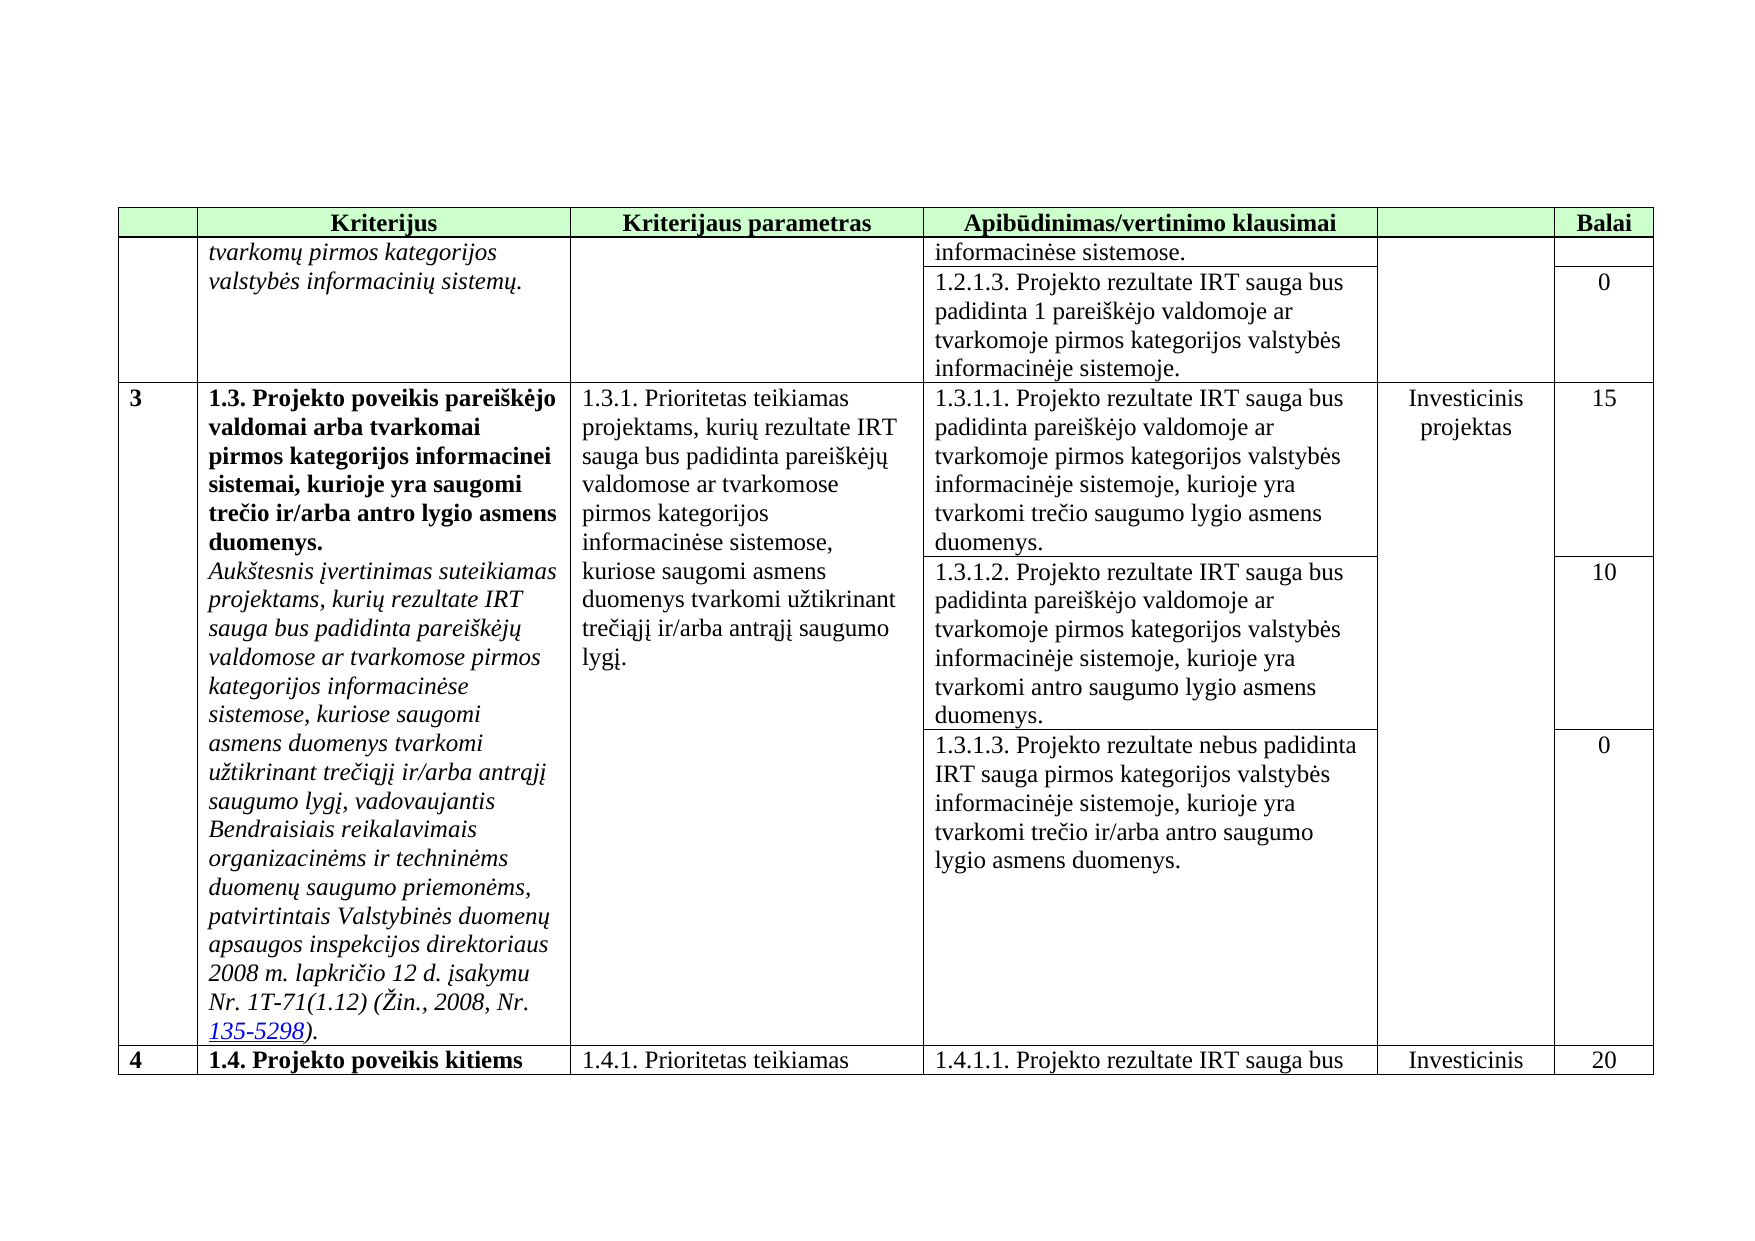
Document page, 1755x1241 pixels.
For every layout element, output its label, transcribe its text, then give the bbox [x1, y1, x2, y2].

table_cell 1.3.1.1. Projekto rezultate IRT sauga bus padidinta pareiškėjo valdomoje ar tvarkomoje pirmos kategorijos valstybės informacinėje sistemoje, kurioje yra tvarkomi trečio saugumo lygio asmens duomenys. [924, 383, 1377, 556]
table_cell 1.4.1. Prioritetas teikiamas [571, 1046, 923, 1074]
table_cell 1.2.1.3. Projekto rezultate IRT sauga bus padidinta 1 pareiškėjo valdomoje ar tvarkomoje pirmos kategorijos valstybės informacinėje sistemoje. [924, 267, 1377, 382]
table_header Balai [1555, 208, 1653, 236]
table_cell 3 [119, 383, 197, 1044]
table_cell 1.3.1.3. Projekto rezultate nebus padidinta IRT sauga pirmos kategorijos valstybės informacinėje sistemoje, kurioje yra tvarkomi trečio ir/arba antro saugumo lygio asmens duomenys. [924, 730, 1377, 1044]
table_cell Investicinis projektas [1378, 383, 1554, 1044]
table_cell 0 [1555, 730, 1653, 1044]
table_cell [1378, 238, 1554, 382]
table_cell 20 [1555, 1046, 1653, 1074]
table_cell 0 [1555, 267, 1653, 382]
table_header [119, 208, 197, 236]
table_cell 15 [1555, 383, 1653, 556]
table_cell informacinėse sistemose. [924, 238, 1377, 266]
table_cell 10 [1555, 557, 1653, 729]
table_header Apibūdinimas/vertinimo klausimai [924, 208, 1377, 236]
table_cell [1555, 238, 1653, 266]
table_cell [571, 238, 923, 382]
table_cell 1.4. Projekto poveikis kitiems [198, 1046, 570, 1074]
table_cell 1.3. Projekto poveikis pareiškėjo valdomai arba tvarkomai pirmos kategorijos informacinei sistemai, kurioje yra saugomi trečio ir/arba antro lygio asmens duomenys. Aukštesnis įvertinimas suteikiamas projektams, kurių rezultate IRT sauga bus padidinta pareiškėjų valdomose ar tvarkomose pirmos kategorijos informacinėse sistemose, kuriose saugomi asmens duomenys tvarkomi užtikrinant trečiąjį ir/arba antrąjį saugumo lygį, vadovaujantis Bendraisiais reikalavimais organizacinėms ir techninėms duomenų saugumo priemonėms, patvirtintais Valstybinės duomenų apsaugos inspekcijos direktoriaus 2008 m. lapkričio 12 d. įsakymu Nr. 1T-71(1.12) (Žin., 2008, Nr. 135-5298). [198, 383, 570, 1044]
table_cell 1.3.1.2. Projekto rezultate IRT sauga bus padidinta pareiškėjo valdomoje ar tvarkomoje pirmos kategorijos valstybės informacinėje sistemoje, kurioje yra tvarkomi antro saugumo lygio asmens duomenys. [924, 557, 1377, 729]
table_cell [119, 238, 197, 382]
table_header [1378, 208, 1554, 236]
table_cell 1.4.1.1. Projekto rezultate IRT sauga bus [924, 1046, 1377, 1074]
table_header Kriterijaus parametras [571, 208, 923, 236]
table_cell tvarkomų pirmos kategorijos valstybės informacinių sistemų. [198, 238, 570, 382]
table_header Kriterijus [198, 208, 570, 236]
table_cell Investicinis [1378, 1046, 1554, 1074]
table_cell 1.3.1. Prioritetas teikiamas projektams, kurių rezultate IRT sauga bus padidinta pareiškėjų valdomose ar tvarkomose pirmos kategorijos informacinėse sistemose, kuriose saugomi asmens duomenys tvarkomi užtikrinant trečiąjį ir/arba antrąjį saugumo lygį. [571, 383, 923, 1044]
table_cell 4 [119, 1046, 197, 1074]
